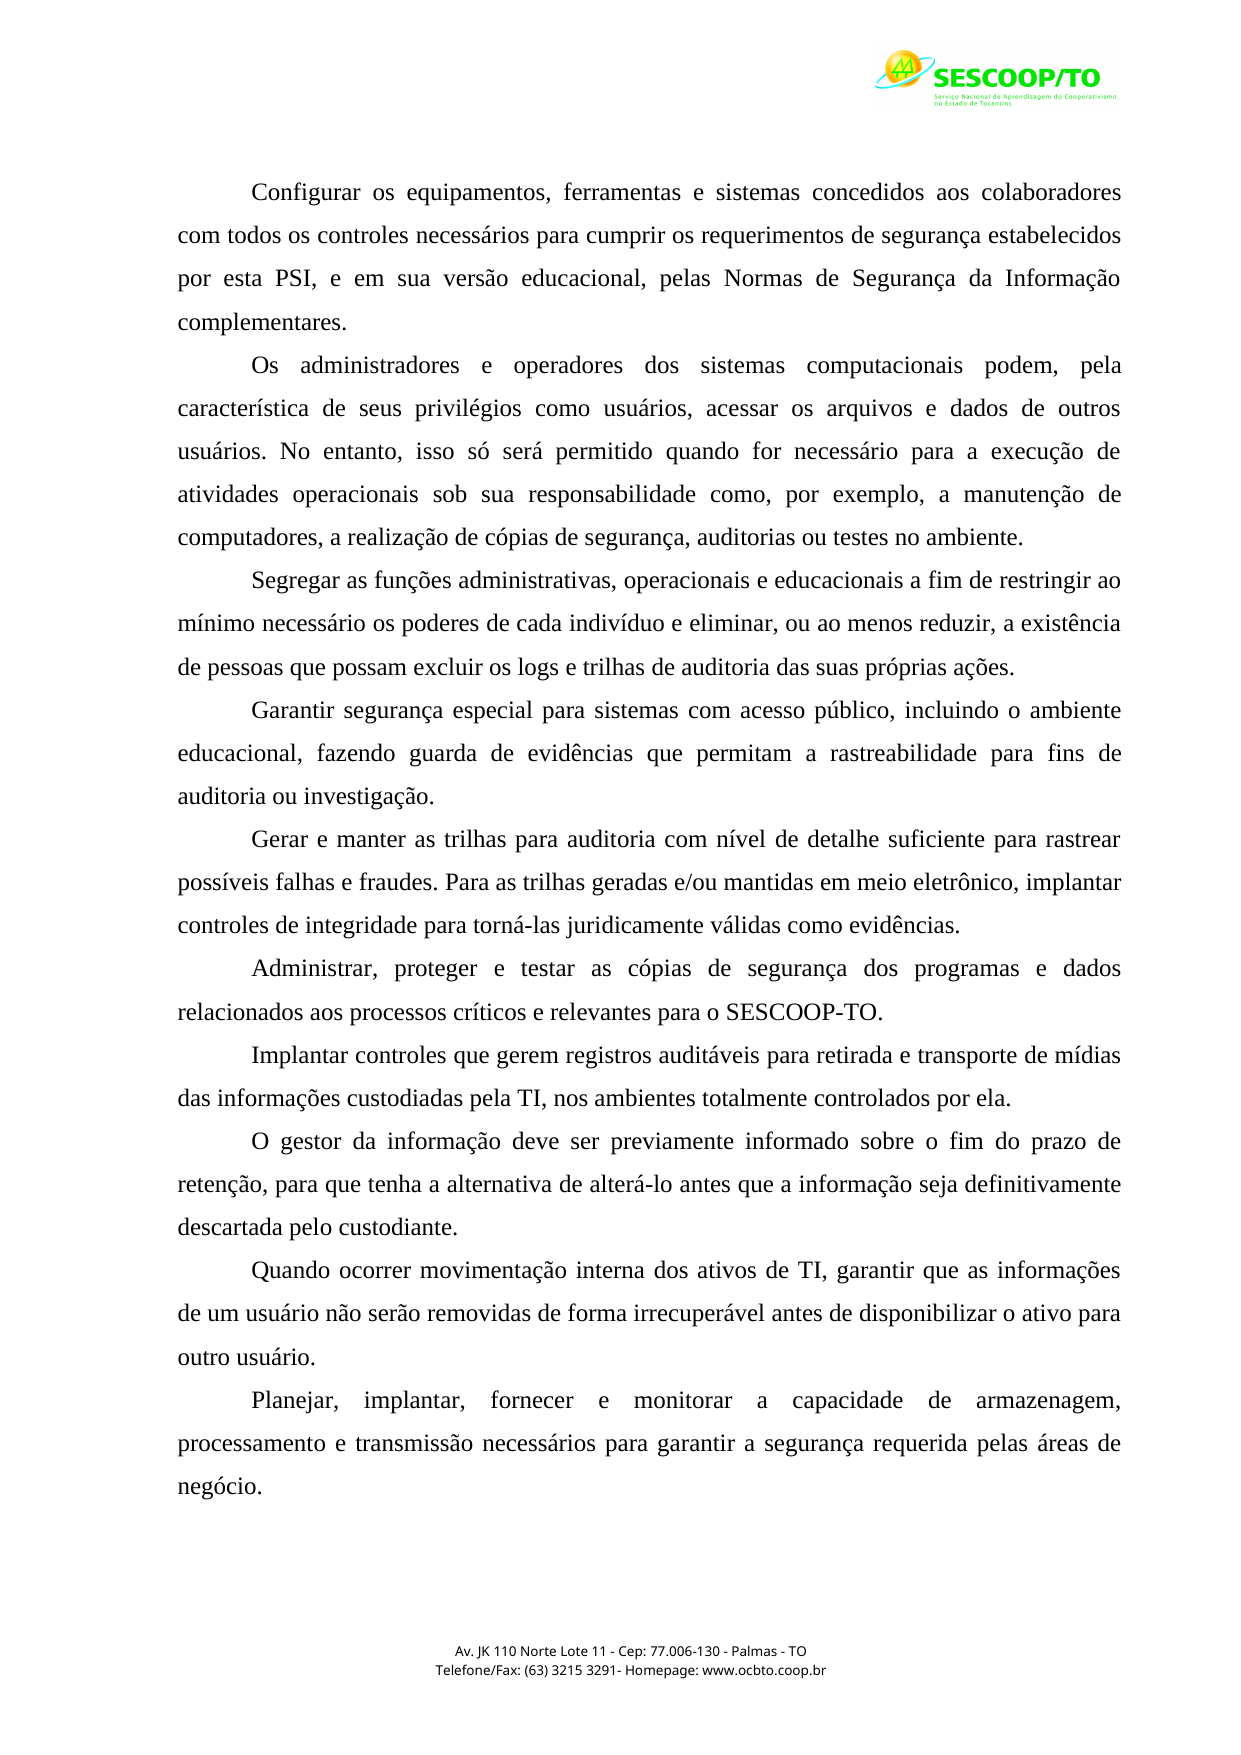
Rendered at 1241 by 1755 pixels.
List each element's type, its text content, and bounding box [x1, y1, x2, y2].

text Configurar os equipamentos, ferramentas e sistemas concedidos aos colaboradores com todos os controles necessários para cumprir os requerimentos de segurança estabelecidos por esta PSI, e em sua versão educacional, pelas Normas de Segurança da Informação complementares. [177, 177, 1122, 335]
text Os administradores e operadores dos sistemas computacionais podem, pela característica de seus privilégios como usuários, acessar os arquivos e dados de outros usuários. No entanto, isso só será permitido quando for necessário para a execução de atividades operacionais sob sua responsabilidade como, por exemplo, a manutenção de computadores, a realização de cópias de segurança, auditorias ou testes no ambiente. [177, 350, 1122, 551]
text Quando ocorrer movimentação interna dos ativos de TI, garantir que as informações de um usuário não serão removidas de forma irrecuperável antes de disponibilizar o ativo para outro usuário. [177, 1255, 1122, 1370]
text Implantar controles que gerem registros auditáveis para retirada e transporte de mídias das informações custodiadas pela TI, nos ambientes totalmente controlados por ela. [177, 1040, 1122, 1112]
text Garantir segurança especial para sistemas com acesso público, incluindo o ambiente educacional, fazendo guarda de evidências que permitam a rastreabilidade para fins de auditoria ou investigação. [177, 695, 1122, 810]
text Administrar, proteger e testar as cópias de segurança dos programas e dados relacionados aos processos críticos e relevantes para o SESCOOP-TO. [177, 953, 1122, 1025]
text Planejar, implantar, fornecer e monitorar a capacidade de armazenagem, processamento e transmissão necessários para garantir a segurança requerida pelas áreas de negócio. [177, 1385, 1122, 1500]
text Segregar as funções administrativas, operacionais e educacionais a fim de restringir ao mínimo necessário os poderes de cada indivíduo e eliminar, ou ao menos reduzir, a existência de pessoas que possam excluir os logs e trilhas de auditoria das suas próprias ações. [177, 565, 1122, 680]
text Gerar e manter as trilhas para auditoria com nível de detalhe suficiente para rastrear possíveis falhas e fraudes. Para as trilhas geradas e/ou mantidas em meio eletrônico, implantar controles de integridade para torná-las juridicamente válidas como evidências. [177, 824, 1122, 939]
text O gestor da informação deve ser previamente informado sobre o fim do prazo de retenção, para que tenha a alternativa de alterá-lo antes que a informação seja definitivamente descartada pelo custodiante. [177, 1126, 1122, 1241]
